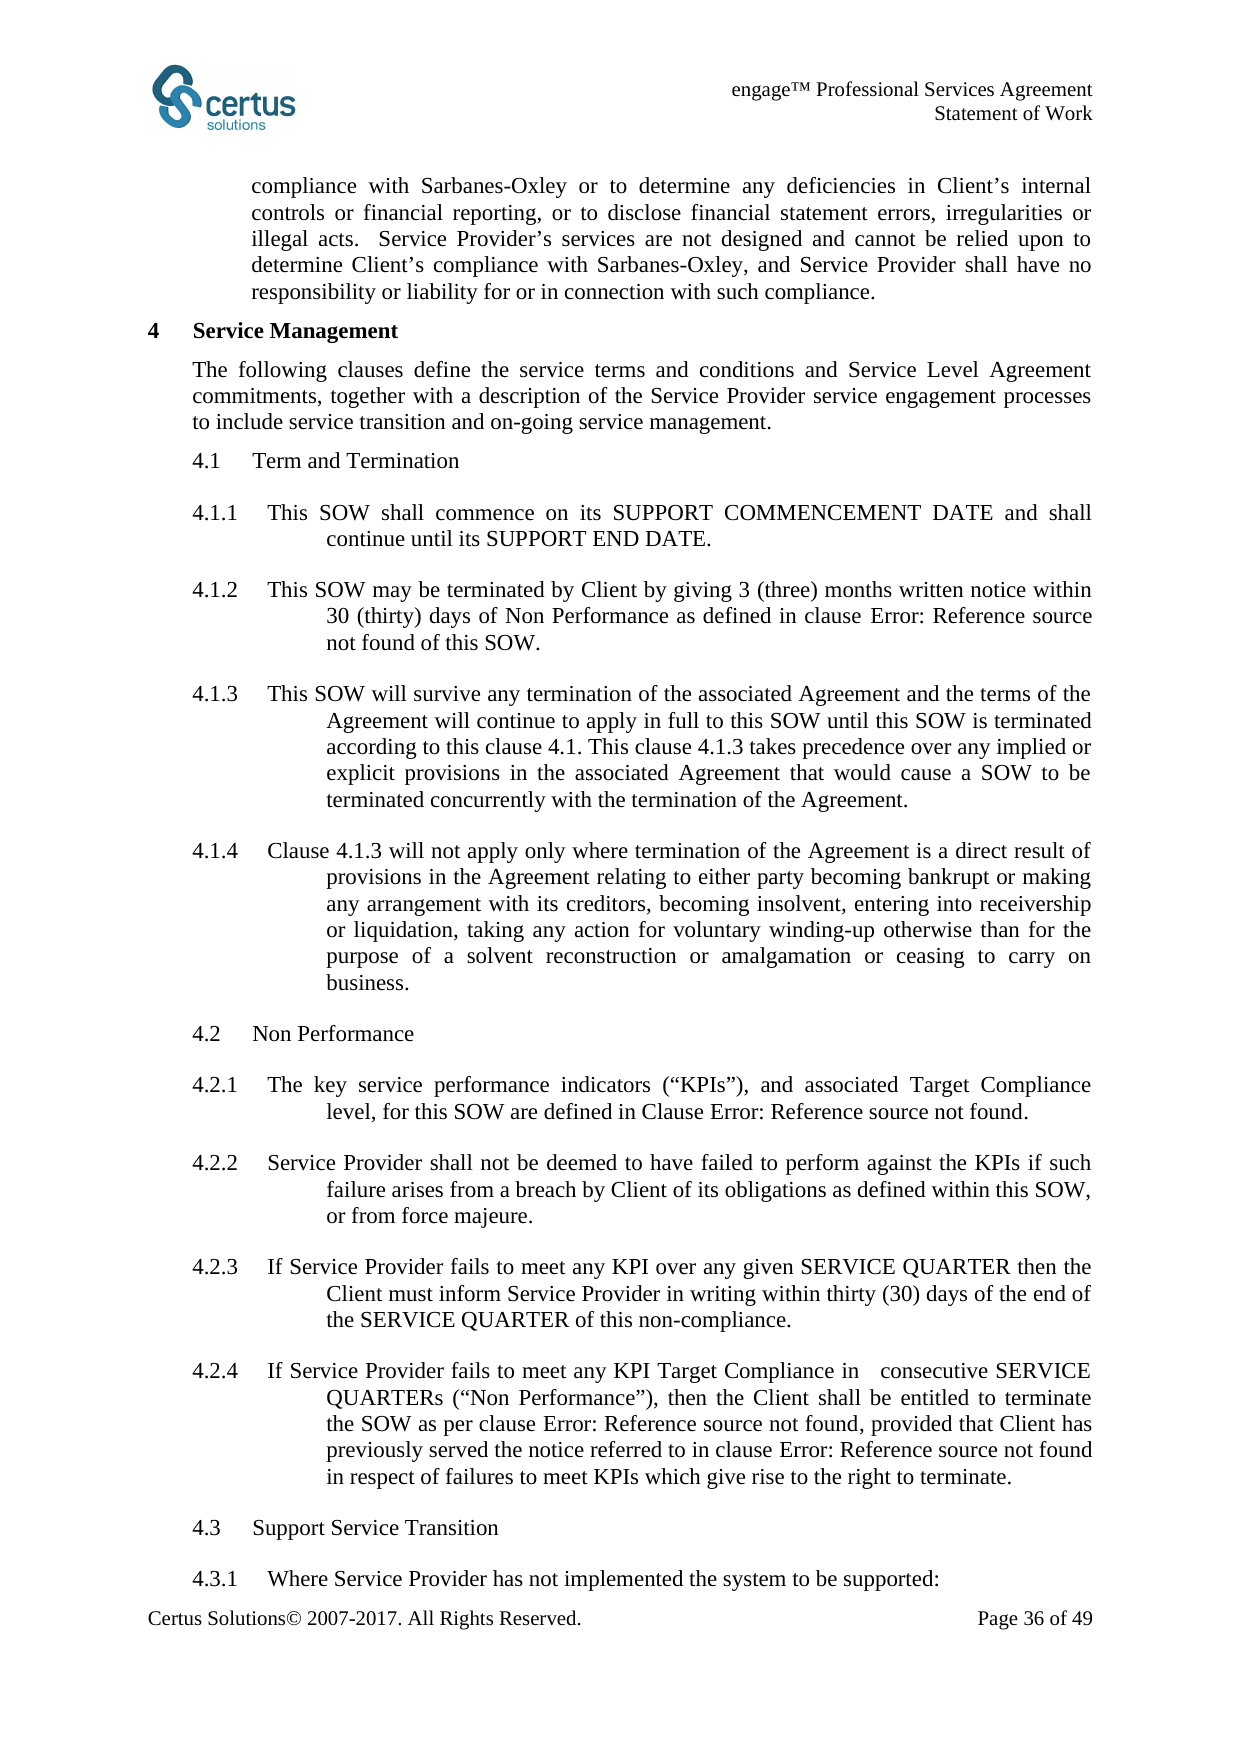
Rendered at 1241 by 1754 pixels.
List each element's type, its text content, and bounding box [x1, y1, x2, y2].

subtitle Service Provider shall not be deemed to have failed to perform against the KPIs if such failure arises from a breach by Client of its obligations as defined within this SOW, or from force majeure. [192, 1149, 1093, 1228]
subtitle Clause 4.1.3 will not apply only where termination of the Agreement is a direct result of provisions in the Agreement relating to either party becoming bankrupt or making any arrangement with its creditors, becoming insolvent, entering into receivership or liquidation, taking any action for voluntary winding-up otherwise than for the purpose of a solvent reconstruction or amalgamation or ceasing to carry on business. [192, 837, 1093, 995]
subtitle Where Service Provider has not implemented the system to be supported: [192, 1566, 1093, 1592]
subtitle Term and Termination [192, 447, 1093, 473]
text The following clauses define the service terms and conditions and Service Level Agreement commitments, together with a description of the Service Provider service engagement processes to include service transition and on-going service management. [192, 356, 1093, 435]
subtitle This SOW will survive any termination of the associated Agreement and the terms of the Agreement will continue to apply in full to this SOW until this SOW is terminated according to this clause 4.1. This clause 4.1.3 takes precedence over any implied or explicit provisions in the associated Agreement that would cause a SOW to be terminated concurrently with the termination of the Agreement. [192, 680, 1093, 812]
subtitle Non Performance [192, 1020, 1093, 1047]
subtitle If Service Provider fails to meet any KPI over any given SERVICE QUARTER then the Client must inform Service Provider in writing within thirty (30) days of the end of the SERVICE QUARTER of this non-compliance. [192, 1253, 1093, 1332]
subtitle The key service performance indicators (“KPIs”), and associated Target Compliance level, for this SOW are defined in Clause 4.10.8. [192, 1072, 1093, 1124]
text compliance with Sarbanes-Oxley or to determine any deficiencies in Client’s internal controls or financial reporting, or to disclose financial statement errors, irregularities or illegal acts. Service Provider’s services are not designed and cannot be relied upon to determine Client’s compliance with Sarbanes-Oxley, and Service Provider shall have no responsibility or liability for or in connection with such compliance. [251, 172, 1093, 304]
subtitle This SOW may be terminated by Client by giving 3 (three) months written notice within 30 (thirty) days of Non Performance as defined in clause 4.2 of this SOW. [192, 576, 1093, 655]
subtitle Service Management [148, 317, 1093, 343]
subtitle If Service Provider fails to meet any KPI Target Compliance in consecutive SERVICE QUARTERs (“Non Performance”), then the Client shall be entitled to terminate the SOW as per clause 4.1.2, provided that Client has previously served the notice referred to in clause 4.5 in respect of failures to meet KPIs which give rise to the right to terminate. [192, 1357, 1093, 1489]
subtitle Support Service Transition [192, 1514, 1093, 1541]
subtitle This SOW shall commence on its SUPPORT COMMENCEMENT DATE and shall continue until its SUPPORT END DATE. [192, 498, 1093, 551]
